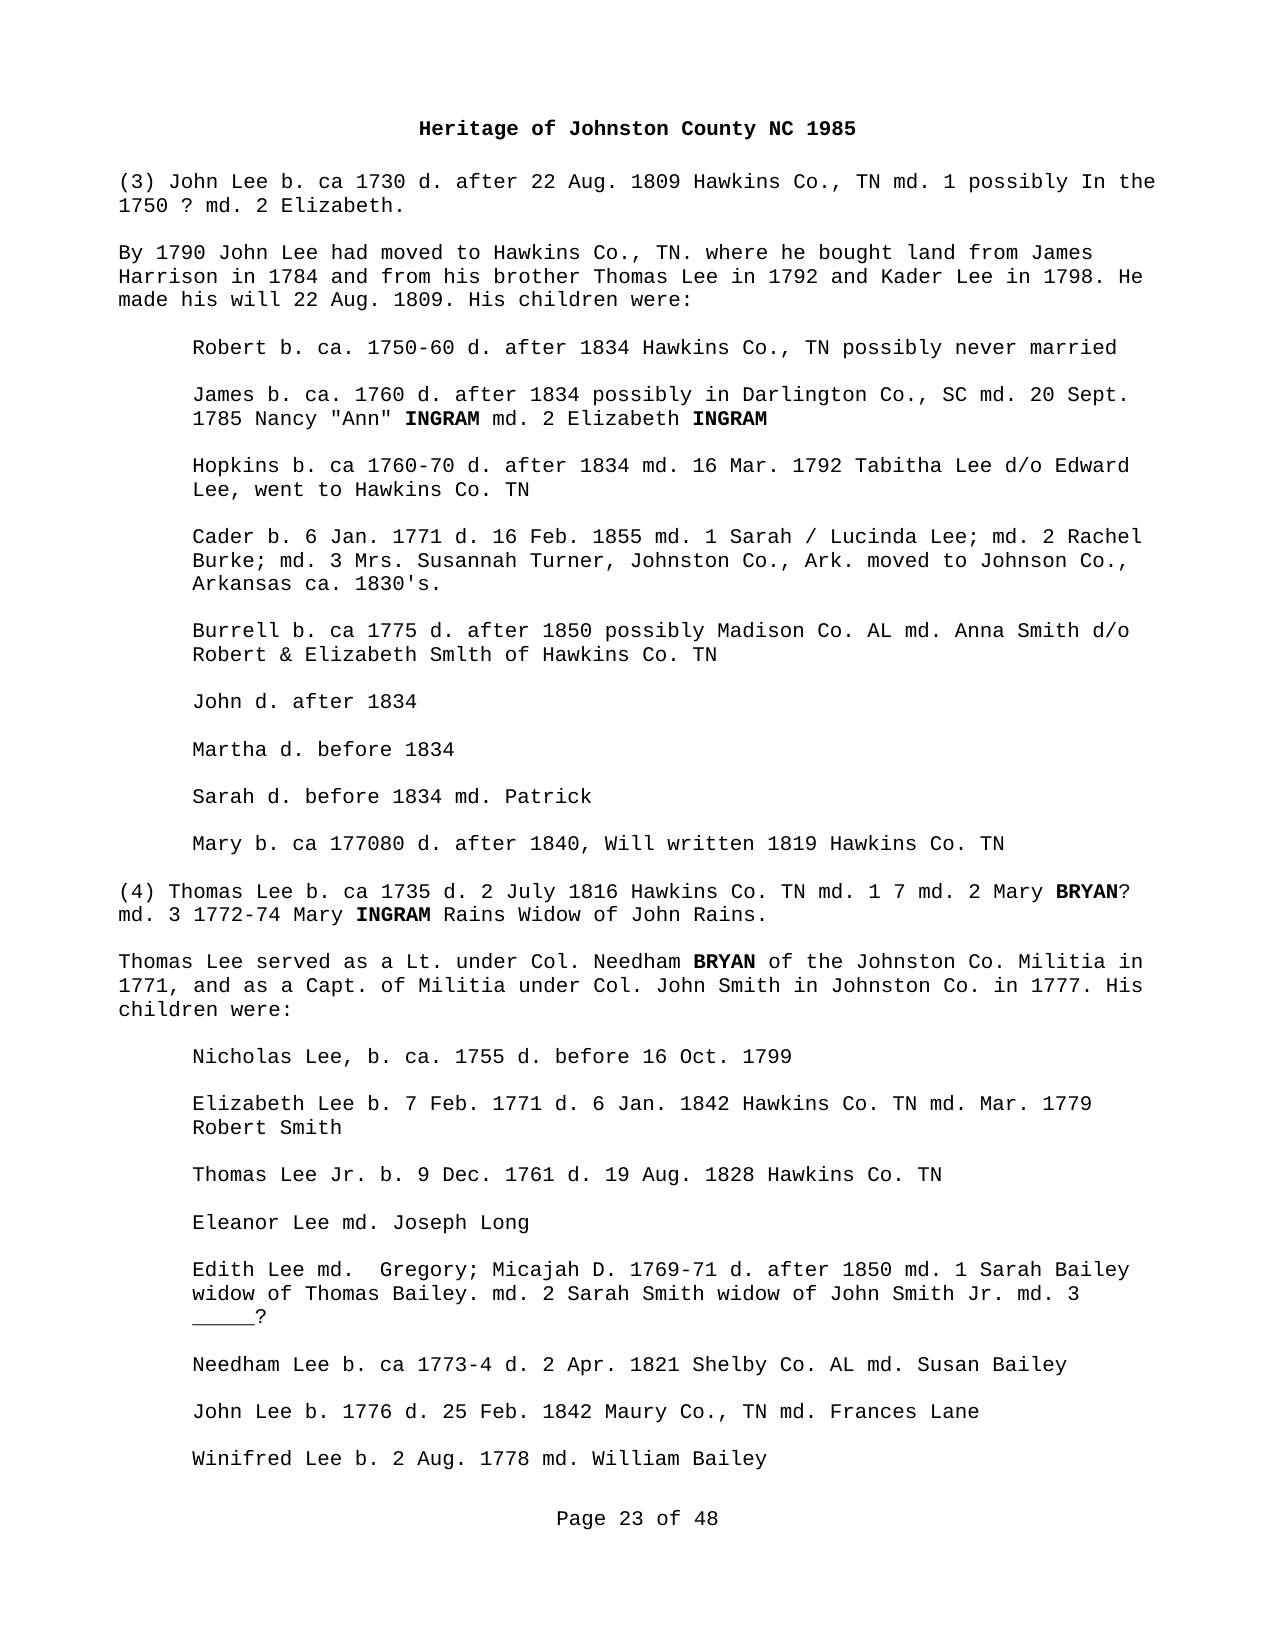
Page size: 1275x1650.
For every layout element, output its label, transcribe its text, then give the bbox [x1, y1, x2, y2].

text By 1790 John Lee had moved to Hawkins Co., TN. where he bought land from James Harrison in 1784 and from his brother Thomas Lee in 1792 and Kader Lee in 1798. He made his will 22 Aug. 1809. His children were: [118, 242, 1157, 313]
text Winifred Lee b. 2 Aug. 1778 md. William Bailey [192, 1448, 1157, 1472]
text Elizabeth Lee b. 7 Feb. 1771 d. 6 Jan. 1842 Hawkins Co. TN md. Mar. 1779 Robert Smith [192, 1093, 1157, 1141]
text Eleanor Lee md. Joseph Long [192, 1212, 1157, 1235]
text Martha d. before 1834 [192, 739, 1157, 762]
text John d. after 1834 [192, 691, 1157, 715]
text Edith Lee md. Gregory; Micajah D. 1769-71 d. after 1850 md. 1 Sarah Bailey widow of Thomas Bailey. md. 2 Sarah Smith widow of John Smith Jr. md. 3 _____? [192, 1259, 1157, 1330]
text Thomas Lee served as a Lt. under Col. Needham BRYAN of the Johnston Co. Militia in 1771, and as a Capt. of Militia under Col. John Smith in Johnston Co. in 1777. His children were: [118, 952, 1157, 1022]
text (4) Thomas Lee b. ca 1735 d. 2 July 1816 Hawkins Co. TN md. 1 7 md. 2 Mary BRYAN? md. 3 1772-74 Mary INGRAM Rains Widow of John Rains. [118, 881, 1157, 928]
text (3) John Lee b. ca 1730 d. after 22 Aug. 1809 Hawkins Co., TN md. 1 possibly In the 1750 ? md. 2 Elizabeth. [118, 171, 1157, 218]
text Mary b. ca 177080 d. after 1840, Will written 1819 Hawkins Co. TN [192, 833, 1157, 857]
text James b. ca. 1760 d. after 1834 possibly in Darlington Co., SC md. 20 Sept. 1785 Nancy "Ann" INGRAM md. 2 Elizabeth INGRAM [192, 384, 1157, 431]
text Hopkins b. ca 1760-70 d. after 1834 md. 16 Mar. 1792 Tabitha Lee d/o Edward Lee, went to Hawkins Co. TN [192, 455, 1157, 502]
text Nicholas Lee, b. ca. 1755 d. before 16 Oct. 1799 [192, 1046, 1157, 1070]
text Thomas Lee Jr. b. 9 Dec. 1761 d. 19 Aug. 1828 Hawkins Co. TN [192, 1164, 1157, 1188]
text Needham Lee b. ca 1773-4 d. 2 Apr. 1821 Shelby Co. AL md. Susan Bailey [192, 1353, 1157, 1377]
text Cader b. 6 Jan. 1771 d. 16 Feb. 1855 md. 1 Sarah / Lucinda Lee; md. 2 Rachel Burke; md. 3 Mrs. Susannah Turner, Johnston Co., Ark. moved to Johnson Co., Arkansas ca. 1830's. [192, 526, 1157, 597]
text Sarah d. before 1834 md. Patrick [192, 786, 1157, 810]
text Robert b. ca. 1750-60 d. after 1834 Hawkins Co., TN possibly never married [192, 337, 1157, 360]
text Burrell b. ca 1775 d. after 1850 possibly Madison Co. AL md. Anna Smith d/o Robert & Elizabeth Smlth of Hawkins Co. TN [192, 621, 1157, 668]
text John Lee b. 1776 d. 25 Feb. 1842 Maury Co., TN md. Frances Lane [192, 1401, 1157, 1424]
